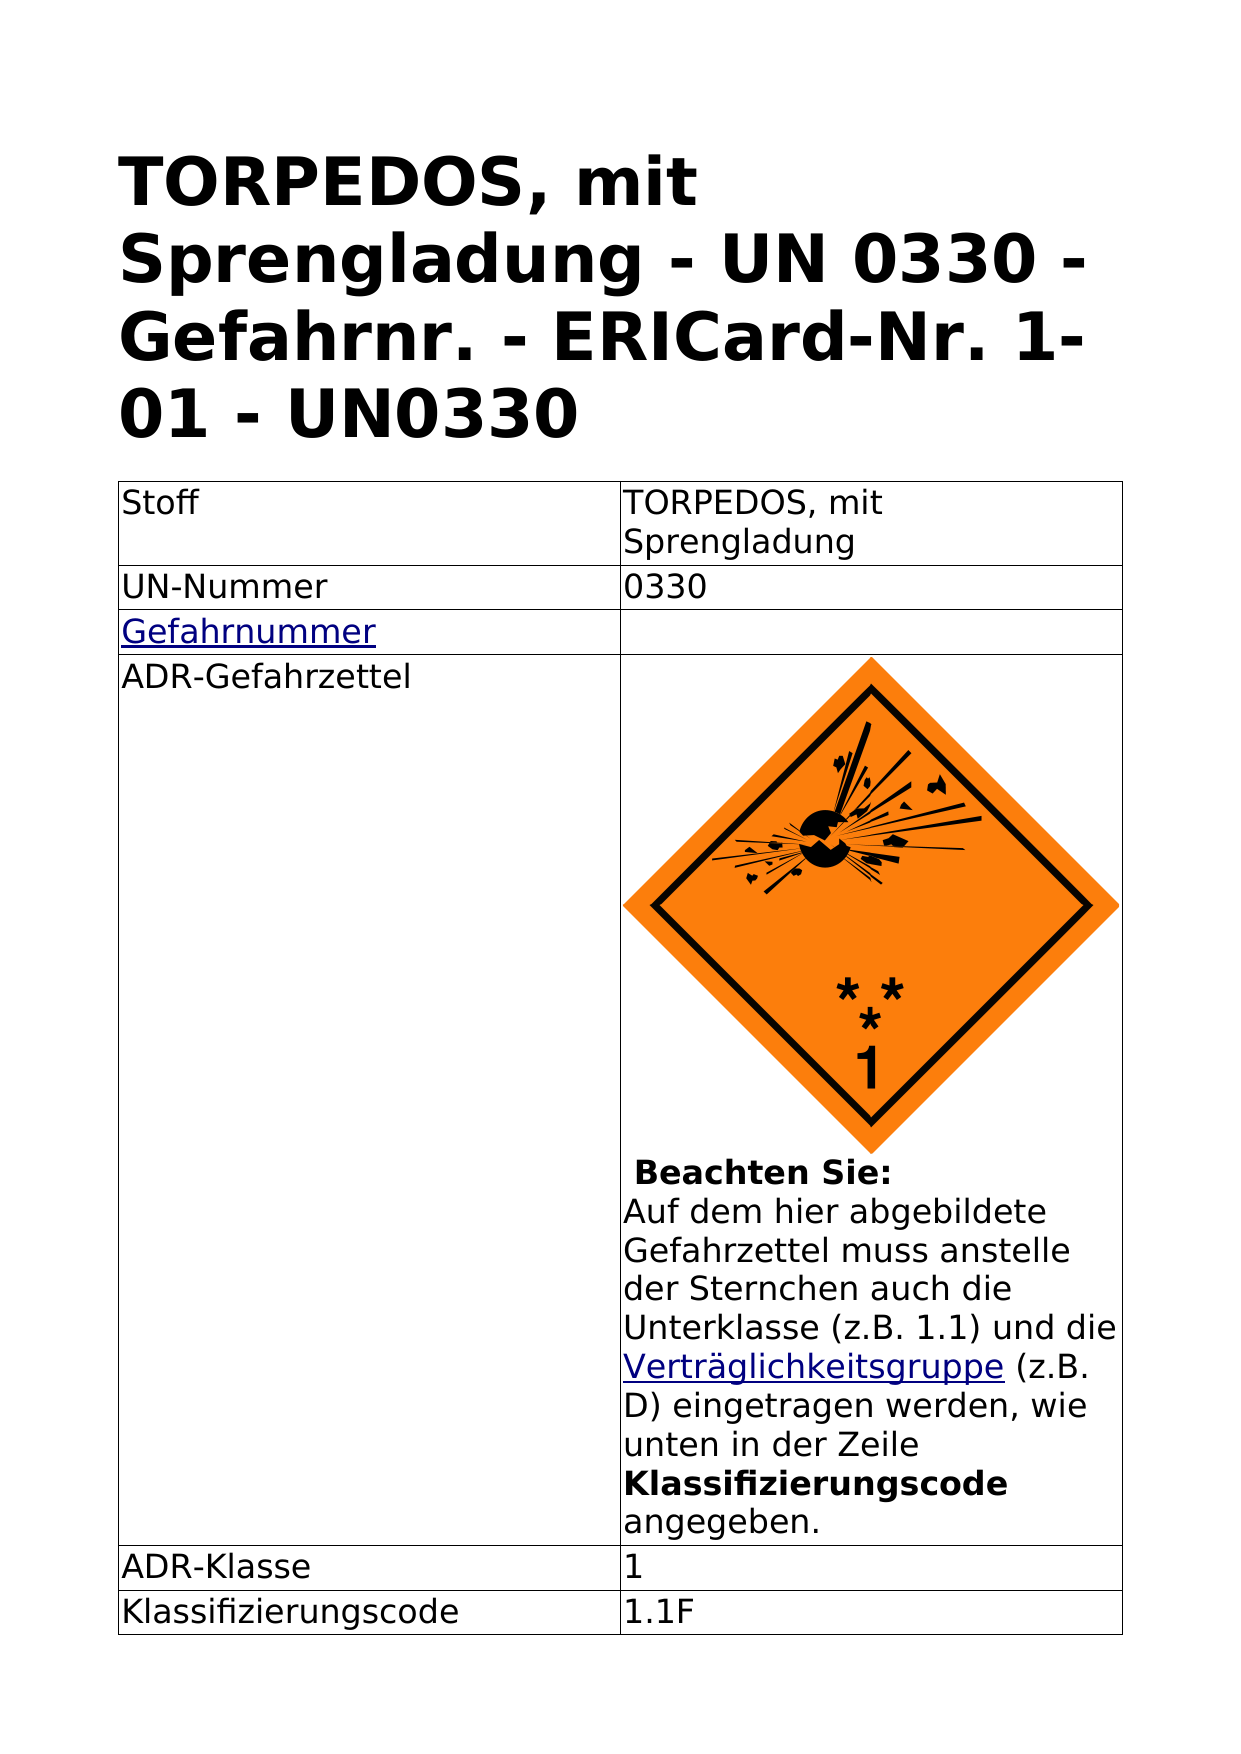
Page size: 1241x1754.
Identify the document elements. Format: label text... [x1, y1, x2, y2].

table_cell ADR-Klasse [119, 1546, 620, 1589]
table_cell 0330 [621, 566, 1122, 609]
picture [622, 657, 1120, 1154]
table_cell Beachten Sie: Auf dem hier abgebildete Gefahrzettel muss anstelle der Sternchen auch die Unterklasse (z.B. 1.1) und die Verträglichkeitsgruppe (z.B. D) eingetragen werden, wie unten in der Zeile Klassifizierungscode angegeben. [621, 655, 1122, 1545]
table_cell Klassifizierungscode [119, 1591, 620, 1634]
table_cell UN-Nummer [119, 566, 620, 609]
table_cell ADR-Gefahrzettel [119, 655, 620, 1545]
table_cell [621, 610, 1122, 654]
table_cell 1.1F [621, 1591, 1122, 1634]
table_cell Gefahrnummer [119, 610, 620, 654]
table_header Stoff [119, 482, 620, 564]
table_header TORPEDOS, mit Sprengladung [621, 482, 1122, 564]
subtitle TORPEDOS, mit Sprengladung - UN 0330 - Gefahrnr. - ERICard-Nr. 1-01 - UN0330 [118, 143, 1122, 453]
table_cell 1 [621, 1546, 1122, 1589]
